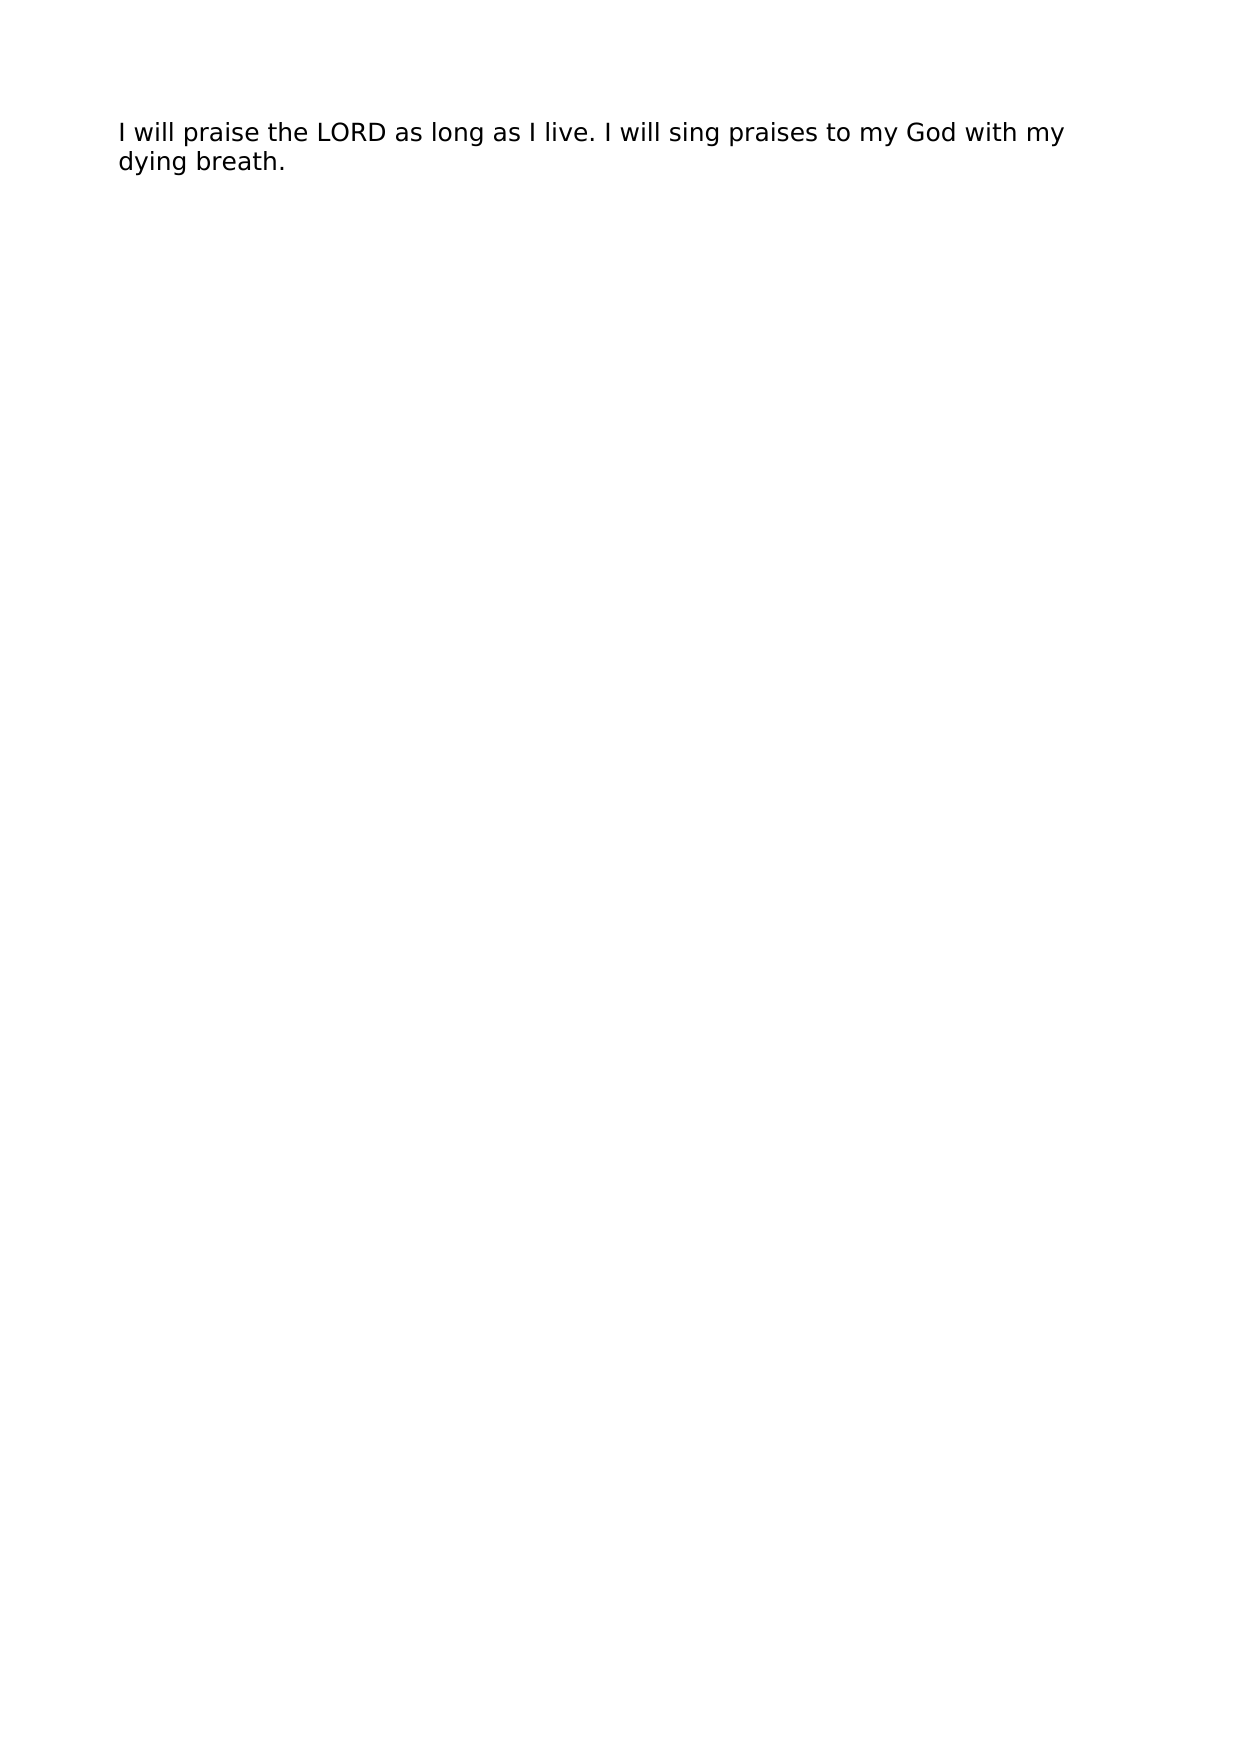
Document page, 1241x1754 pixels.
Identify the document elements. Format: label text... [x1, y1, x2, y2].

text I will praise the LORD as long as I live. I will sing praises to my God with my dying breath. [118, 118, 1122, 176]
